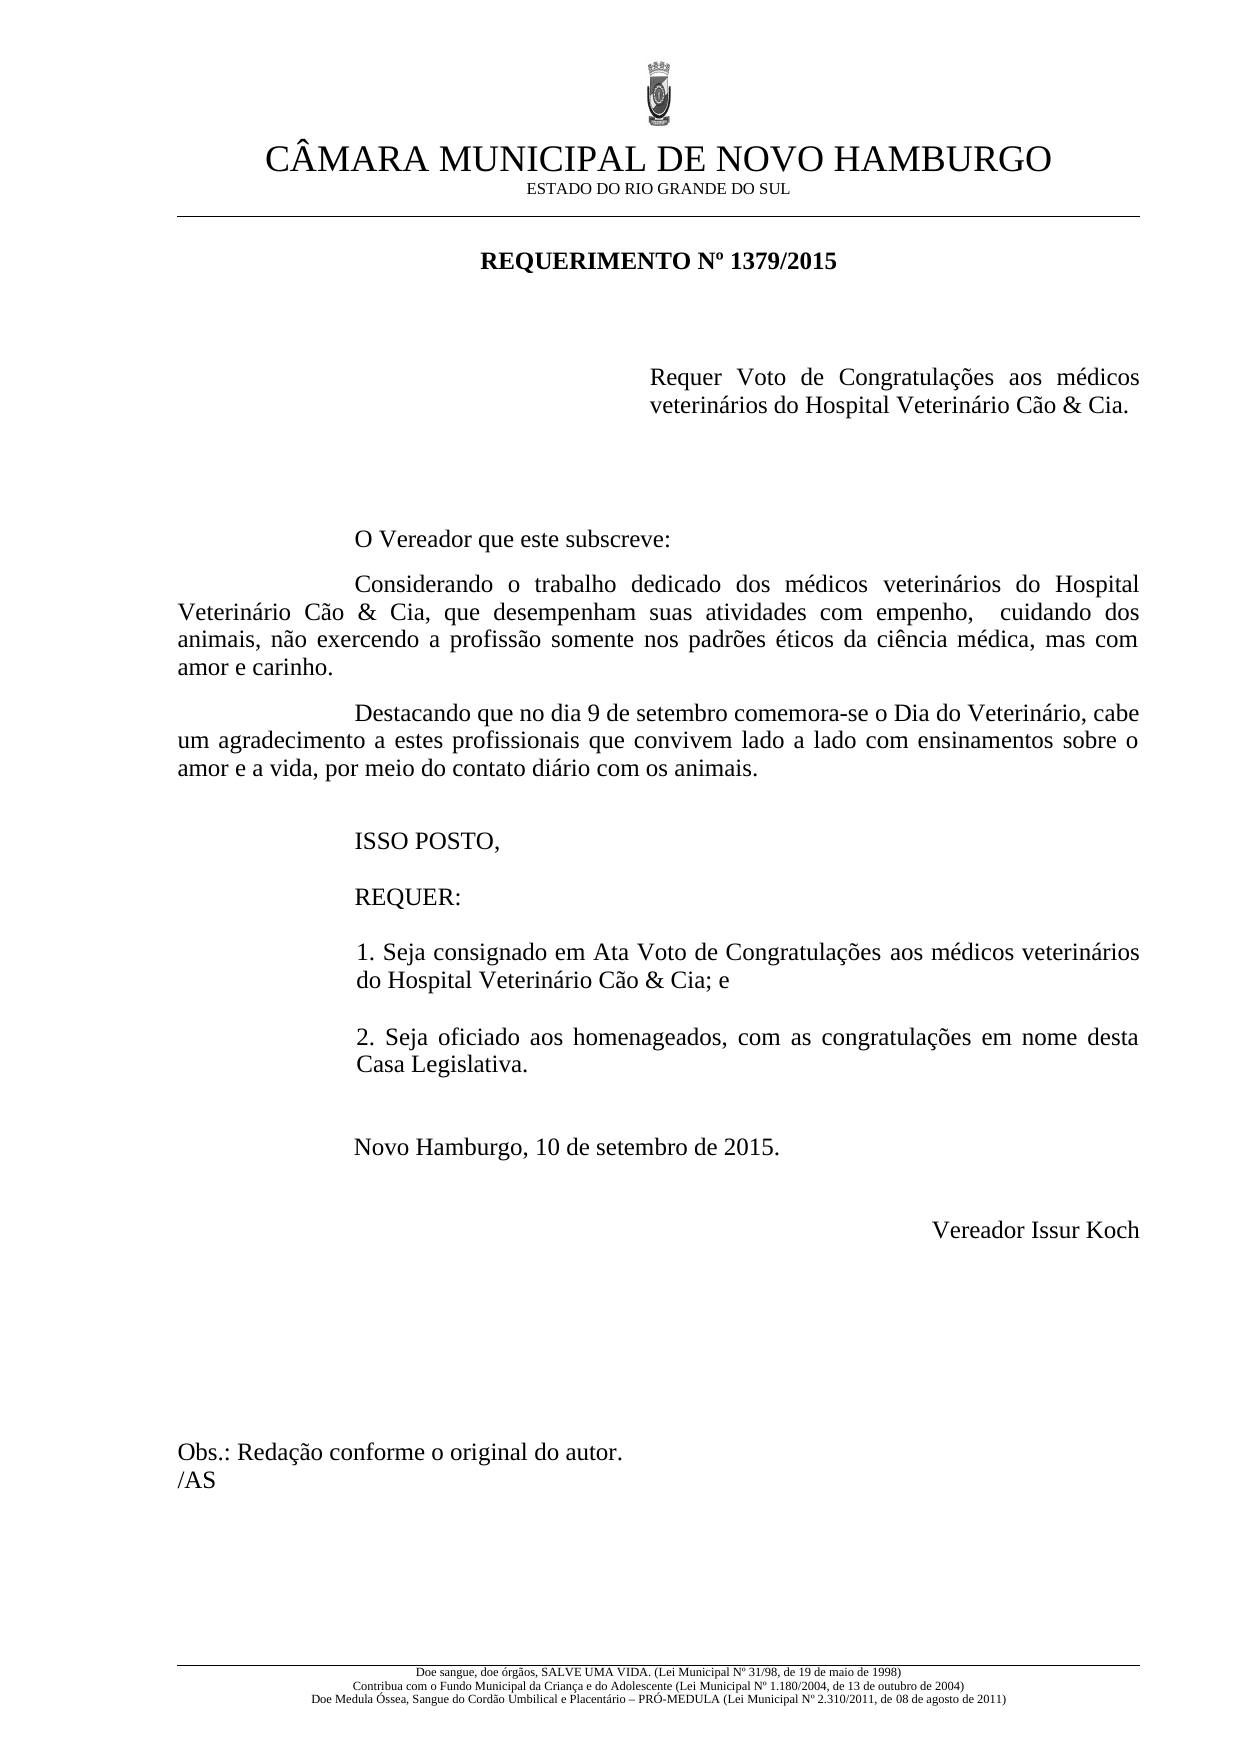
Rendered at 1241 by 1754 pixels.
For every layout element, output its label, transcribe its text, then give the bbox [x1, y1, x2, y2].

text Requer Voto de Congratulações aos médicos veterinários do Hospital Veterinário Cão & Cia. [649, 363, 1140, 418]
text Obs.: Redação conforme o original do autor. [177, 1438, 1140, 1466]
text REQUERIMENTO Nº 1379/2015 [177, 247, 1140, 274]
text O Vereador que este subscreve: [177, 525, 1140, 552]
text Vereador Issur Koch [177, 1217, 1140, 1244]
text REQUER: [177, 883, 1140, 910]
text /AS [177, 1466, 1140, 1494]
text Considerando o trabalho dedicado dos médicos veterinários do Hospital Veterinário Cão & Cia, que desempenham suas atividades com empenho, cuidando dos animais, não exercendo a profissão somente nos padrões éticos da ciência médica, mas com amor e carinho. [177, 570, 1140, 681]
text Novo Hamburgo, 10 de setembro de 2015. [177, 1133, 1140, 1161]
text Destacando que no dia 9 de setembro comemora-se o Dia do Veterinário, cabe um agradecimento a estes profissionais que convivem lado a lado com ensinamentos sobre o amor e a vida, por meio do contato diário com os animais. [177, 699, 1140, 782]
text ISSO POSTO, [177, 827, 1140, 855]
text 1. Seja consignado em Ata Voto de Congratulações aos médicos veterinários do Hospital Veterinário Cão & Cia; e [356, 938, 1140, 993]
text 2. Seja oficiado aos homenageados, com as congratulações em nome desta Casa Legislativa. [356, 1023, 1140, 1078]
